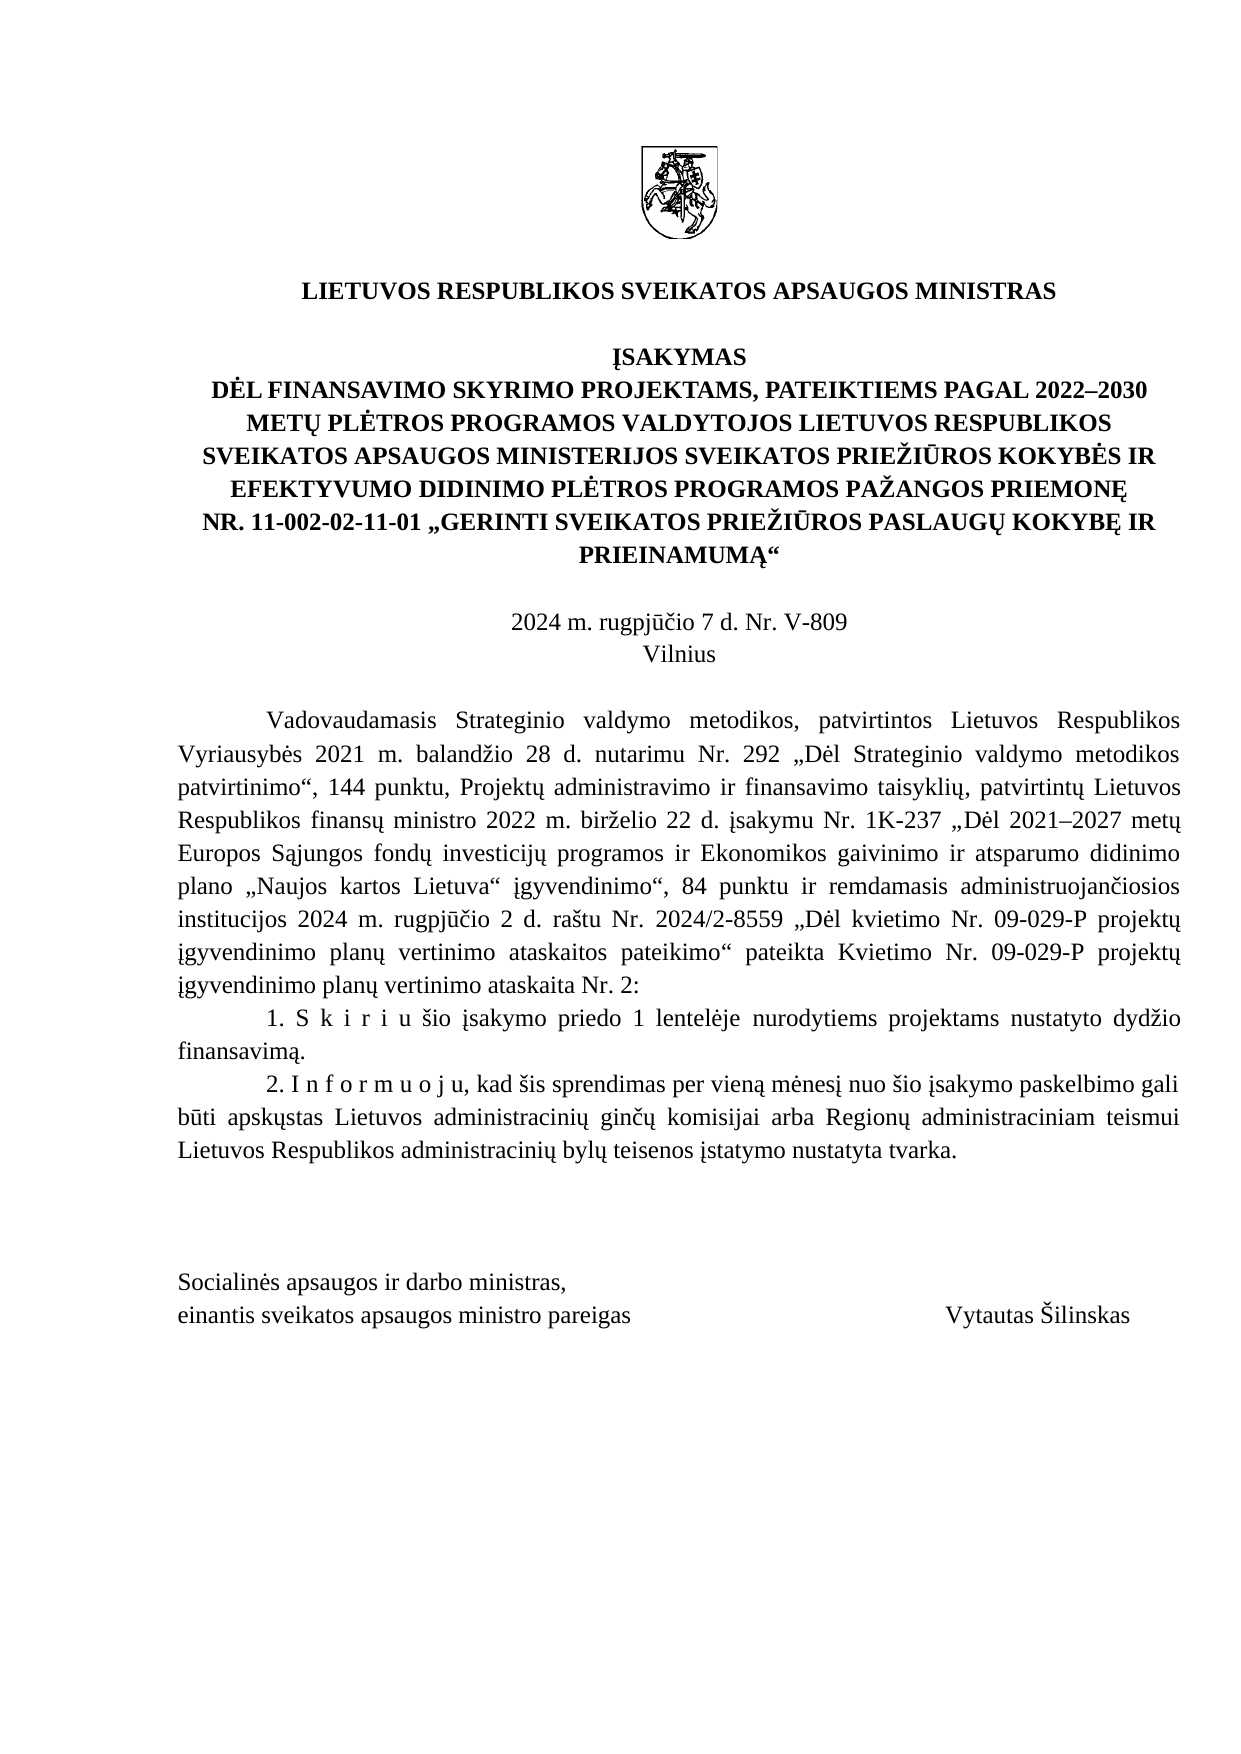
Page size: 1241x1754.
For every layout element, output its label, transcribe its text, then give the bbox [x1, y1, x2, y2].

text DĖL FINANSAVIMO SKYRIMO PROJEKTAMS, PATEIKTIEMS PAGAL 2022–2030 METŲ PLĖTROS PROGRAMOS VALDYTOJOS LIETUVOS RESPUBLIKOS SVEIKATOS APSAUGOS MINISTERIJOS SVEIKATOS PRIEŽIŪROS KOKYBĖS IR EFEKTYVUMO DIDINIMO PLĖTROS PROGRAMOS PAŽANGOS PRIEMONĘ [177, 375, 1181, 503]
text 2. I n f o r m u o j u, kad šis sprendimas per vieną mėnesį nuo šio įsakymo paskelbimo gali būti apskųstas Lietuvos administracinių ginčų komisijai arba Regionų administraciniam teismui Lietuvos Respublikos administracinių bylų teisenos įstatymo nustatyta tvarka. [177, 1069, 1181, 1164]
text Vadovaudamasis Strateginio valdymo metodikos, patvirtintos Lietuvos Respublikos Vyriausybės 2021 m. balandžio 28 d. nutarimu Nr. 292 „Dėl Strateginio valdymo metodikos patvirtinimo“, 144 punktu, Projektų administravimo ir finansavimo taisyklių, patvirtintų Lietuvos Respublikos finansų ministro 2022 m. birželio 22 d. įsakymu Nr. 1K-237 „Dėl 2021–2027 metų Europos Sąjungos fondų investicijų programos ir Ekonomikos gaivinimo ir atsparumo didinimo plano „Naujos kartos Lietuva“ įgyvendinimo“, 84 punktu ir remdamasis administruojančiosios institucijos 2024 m. rugpjūčio 2 d. raštu Nr. 2024/2-8559 „Dėl kvietimo Nr. 09-029-P projektų įgyvendinimo planų vertinimo ataskaitos pateikimo“ pateikta Kvietimo Nr. 09-029-P projektų įgyvendinimo planų vertinimo ataskaita Nr. 2: [177, 706, 1181, 998]
text 1. S k i r i u šio įsakymo priedo 1 lentelėje nurodytiems projektams nustatyto dydžio finansavimą. [177, 1003, 1181, 1064]
text ĮSAKYMAS [177, 342, 1181, 371]
text LIETUVOS RESPUBLIKOS SVEIKATOS APSAUGOS MINISTRAS [177, 276, 1181, 305]
text Socialinės apsaugos ir darbo ministras, [177, 1267, 1181, 1296]
text NR. 11-002-02-11-01 „GERINTI SVEIKATOS PRIEŽIŪROS PASLAUGŲ KOKYBĘ IR PRIEINAMUMĄ“ [177, 507, 1181, 569]
text Vilnius [177, 639, 1181, 668]
text 2024 m. rugpjūčio 7 d. Nr. V-809 [177, 607, 1181, 635]
text einantis sveikatos apsaugos ministro pareigas Vytautas Šilinskas [177, 1300, 1181, 1329]
